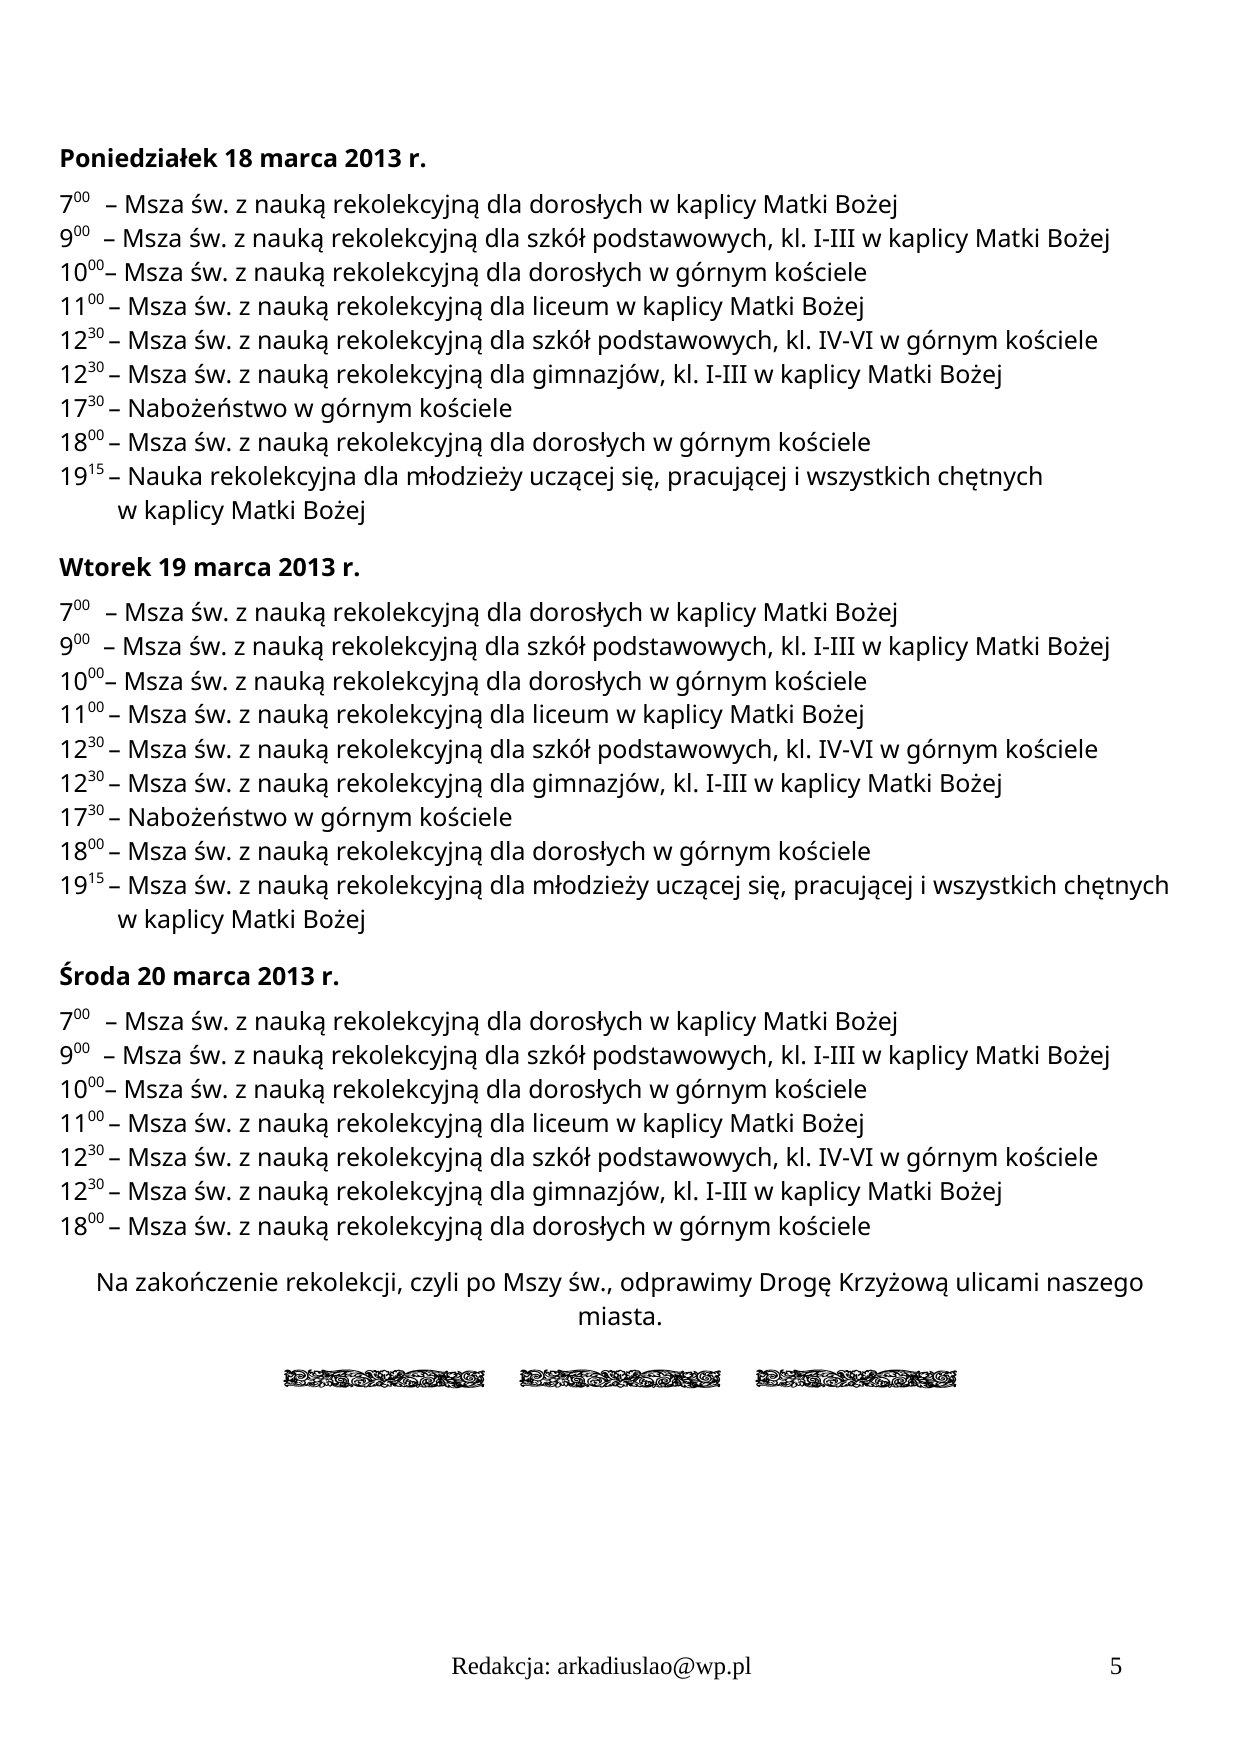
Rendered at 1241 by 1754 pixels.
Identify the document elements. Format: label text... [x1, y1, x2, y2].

text 900 – Msza św. z nauką rekolekcyjną dla szkół podstawowych, kl. I-III w kaplicy Matki Bożej [59, 220, 1181, 254]
text 1730 – Nabożeństwo w górnym kościele [59, 391, 1181, 425]
picture [282, 1368, 486, 1389]
text 1915 – Nauka rekolekcyjna dla młodzieży uczącej się, pracującej i wszystkich chętnych [59, 459, 1181, 493]
text 1730 – Nabożeństwo w górnym kościele [59, 799, 1181, 833]
text 700 – Msza św. z nauką rekolekcyjną dla dorosłych w kaplicy Matki Bożej [59, 595, 1181, 629]
text Poniedziałek 18 marca 2013 r. [59, 141, 1181, 175]
text 1915 – Msza św. z nauką rekolekcyjną dla młodzieży uczącej się, pracującej i wszystkich chętnych [59, 867, 1181, 902]
text 1000– Msza św. z nauką rekolekcyjną dla dorosłych w górnym kościele [59, 1072, 1181, 1106]
text 1230 – Msza św. z nauką rekolekcyjną dla szkół podstawowych, kl. IV-VI w górnym kościele [59, 322, 1181, 357]
text 1100 – Msza św. z nauką rekolekcyjną dla liceum w kaplicy Matki Bożej [59, 1106, 1181, 1140]
text 1000– Msza św. z nauką rekolekcyjną dla dorosłych w górnym kościele [59, 254, 1181, 288]
text w kaplicy Matki Bożej [59, 902, 1181, 936]
text 900 – Msza św. z nauką rekolekcyjną dla szkół podstawowych, kl. I-III w kaplicy Matki Bożej [59, 629, 1181, 663]
text 1100 – Msza św. z nauką rekolekcyjną dla liceum w kaplicy Matki Bożej [59, 697, 1181, 731]
text 1230 – Msza św. z nauką rekolekcyjną dla gimnazjów, kl. I-III w kaplicy Matki Bożej [59, 1174, 1181, 1208]
picture [754, 1368, 958, 1389]
text 1230 – Msza św. z nauką rekolekcyjną dla gimnazjów, kl. I-III w kaplicy Matki Bożej [59, 765, 1181, 799]
text 1800 – Msza św. z nauką rekolekcyjną dla dorosłych w górnym kościele [59, 425, 1181, 459]
text 1800 – Msza św. z nauką rekolekcyjną dla dorosłych w górnym kościele [59, 833, 1181, 867]
text 1230 – Msza św. z nauką rekolekcyjną dla szkół podstawowych, kl. IV-VI w górnym kościele [59, 731, 1181, 765]
text w kaplicy Matki Bożej [59, 493, 1181, 527]
text 1800 – Msza św. z nauką rekolekcyjną dla dorosłych w górnym kościele [59, 1208, 1181, 1242]
text 1230 – Msza św. z nauką rekolekcyjną dla gimnazjów, kl. I-III w kaplicy Matki Bożej [59, 357, 1181, 391]
text 700 – Msza św. z nauką rekolekcyjną dla dorosłych w kaplicy Matki Bożej [59, 1004, 1181, 1038]
text Środa 20 marca 2013 r. [59, 958, 1181, 992]
text 1000– Msza św. z nauką rekolekcyjną dla dorosłych w górnym kościele [59, 663, 1181, 697]
text 900 – Msza św. z nauką rekolekcyjną dla szkół podstawowych, kl. I-III w kaplicy Matki Bożej [59, 1038, 1181, 1072]
text 1230 – Msza św. z nauką rekolekcyjną dla szkół podstawowych, kl. IV-VI w górnym kościele [59, 1140, 1181, 1174]
picture [518, 1368, 722, 1389]
text Na zakończenie rekolekcji, czyli po Mszy św., odprawimy Drogę Krzyżową ulicami naszego miasta. [59, 1265, 1181, 1333]
text 1100 – Msza św. z nauką rekolekcyjną dla liceum w kaplicy Matki Bożej [59, 288, 1181, 322]
text 700 – Msza św. z nauką rekolekcyjną dla dorosłych w kaplicy Matki Bożej [59, 186, 1181, 220]
text Wtorek 19 marca 2013 r. [59, 549, 1181, 584]
